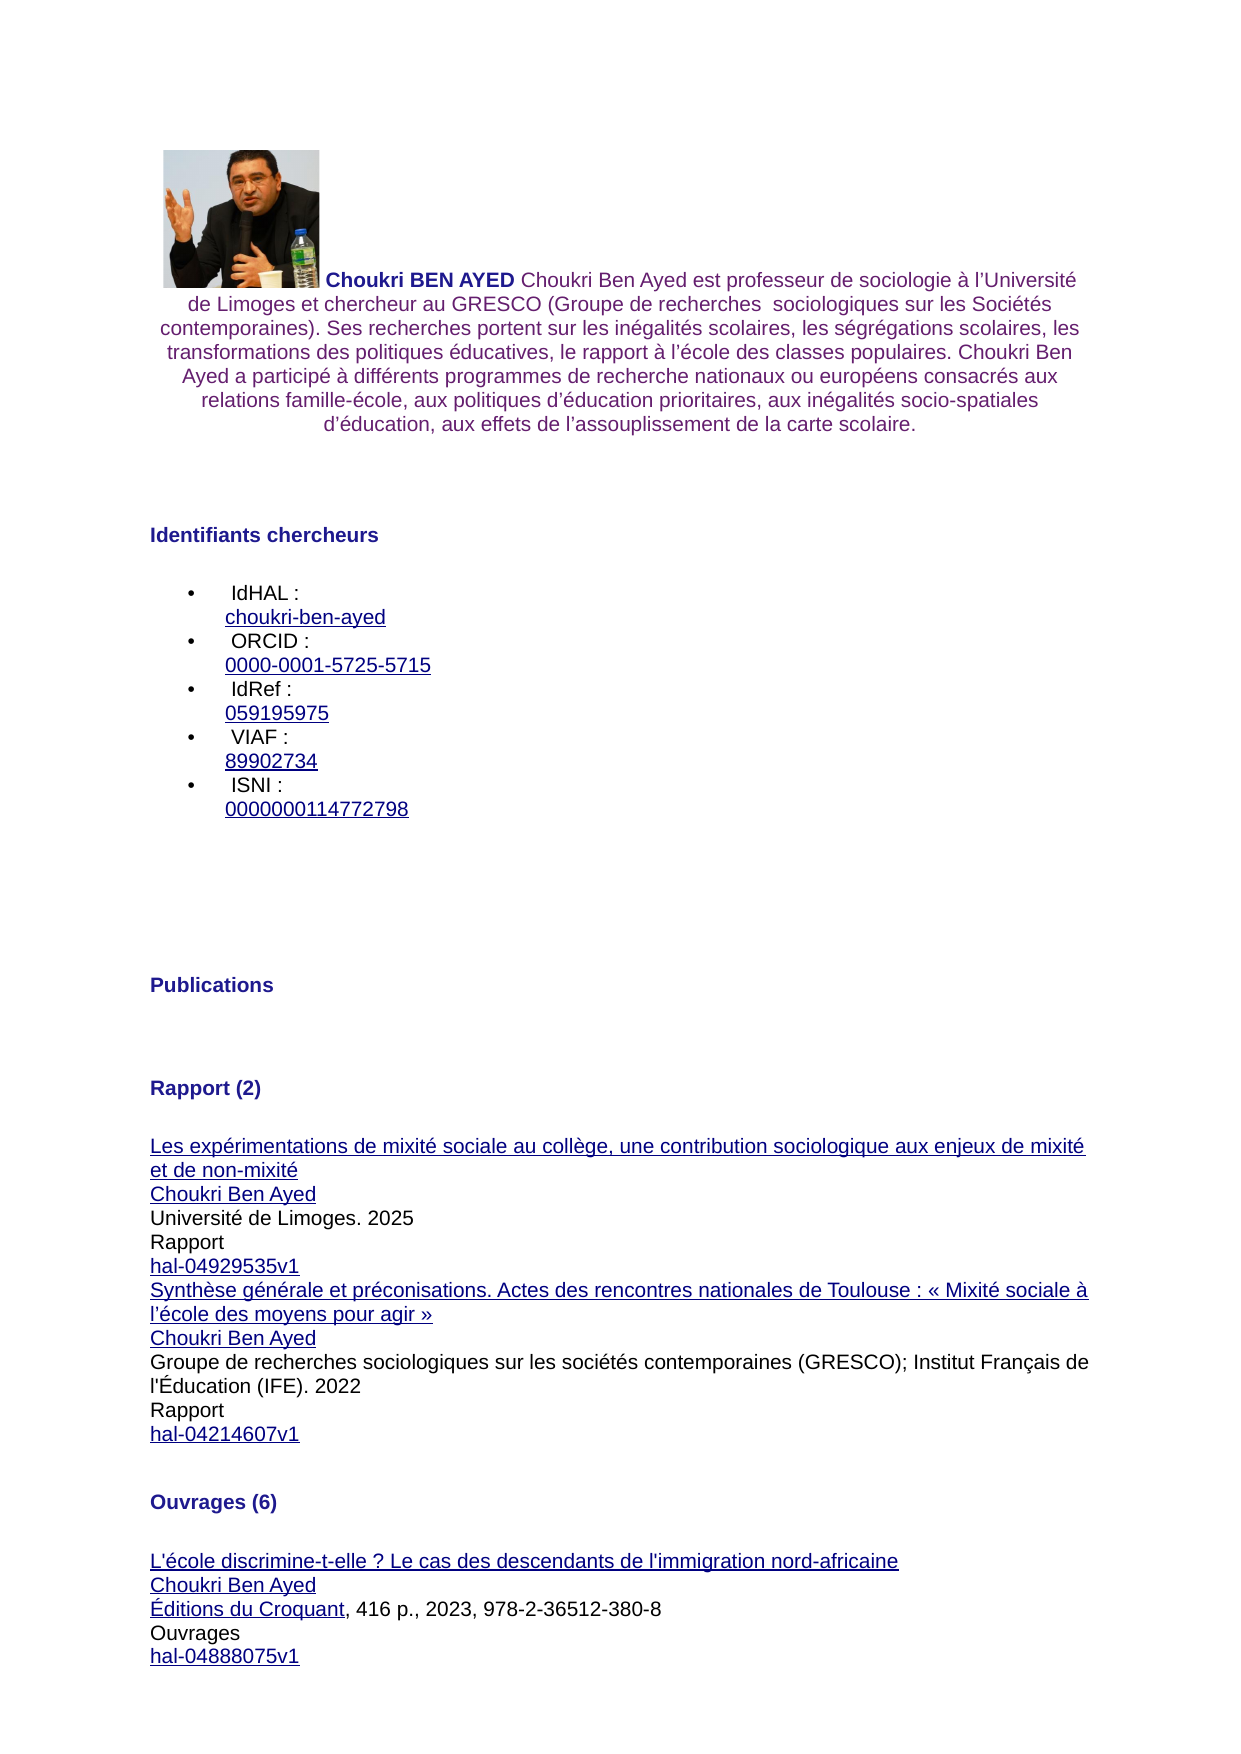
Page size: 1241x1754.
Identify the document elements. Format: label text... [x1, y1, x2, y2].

subtitle Ouvrages (6) [150, 1490, 1090, 1514]
list choukri-ben-ayed [187, 605, 1090, 629]
list 0000000114772798 [187, 796, 1090, 820]
subtitle Publications [150, 972, 1090, 996]
list 059195975 [187, 701, 1090, 724]
list 89902734 [187, 748, 1090, 772]
table_header Les expérimentations de mixité sociale au collège, une contribution sociologique aux enjeux de mixité et de non-mixité Choukri Ben Ayed Université de Limoges. 2025 Rapport hal-04929535v1 [150, 1134, 1090, 1278]
list ORCID : [187, 629, 1090, 653]
subtitle Choukri BEN AYED Choukri Ben Ayed est professeur de sociologie à l’Université de Limoges et chercheur au GRESCO (Groupe de recherches sociologiques sur les Sociétés contemporaines). Ses recherches portent sur les inégalités scolaires, les ségrégations scolaires, les transformations des politiques éducatives, le rapport à l’école des classes populaires. Choukri Ben Ayed a participé à différents programmes de recherche nationaux ou européens consacrés aux relations famille-école, aux politiques d’éducation prioritaires, aux inégalités socio-spatiales d’éducation, aux effets de l’assouplissement de la carte scolaire. [150, 150, 1090, 436]
list IdHAL : [187, 581, 1090, 605]
picture [163, 150, 320, 288]
table_cell Synthèse générale et préconisations. Actes des rencontres nationales de Toulouse : « Mixité sociale à l’école des moyens pour agir » Choukri Ben Ayed Groupe de recherches sociologiques sur les sociétés contemporaines (GRESCO); Institut Français de l'Éducation (IFE). 2022 Rapport hal-04214607v1 [150, 1278, 1090, 1445]
list 0000-0001-5725-5715 [187, 653, 1090, 677]
list IdRef : [187, 677, 1090, 701]
table_header L'école discrimine-t-elle ? Le cas des descendants de l'immigration nord-africaine Choukri Ben Ayed Éditions du Croquant, 416 p., 2023, 978-2-36512-380-8 Ouvrages hal-04888075v1 [150, 1549, 1090, 1668]
list VIAF : [187, 724, 1090, 748]
subtitle Rapport (2) [150, 1076, 1090, 1099]
subtitle Identifiants chercheurs [150, 522, 1090, 546]
list ISNI : [187, 772, 1090, 796]
